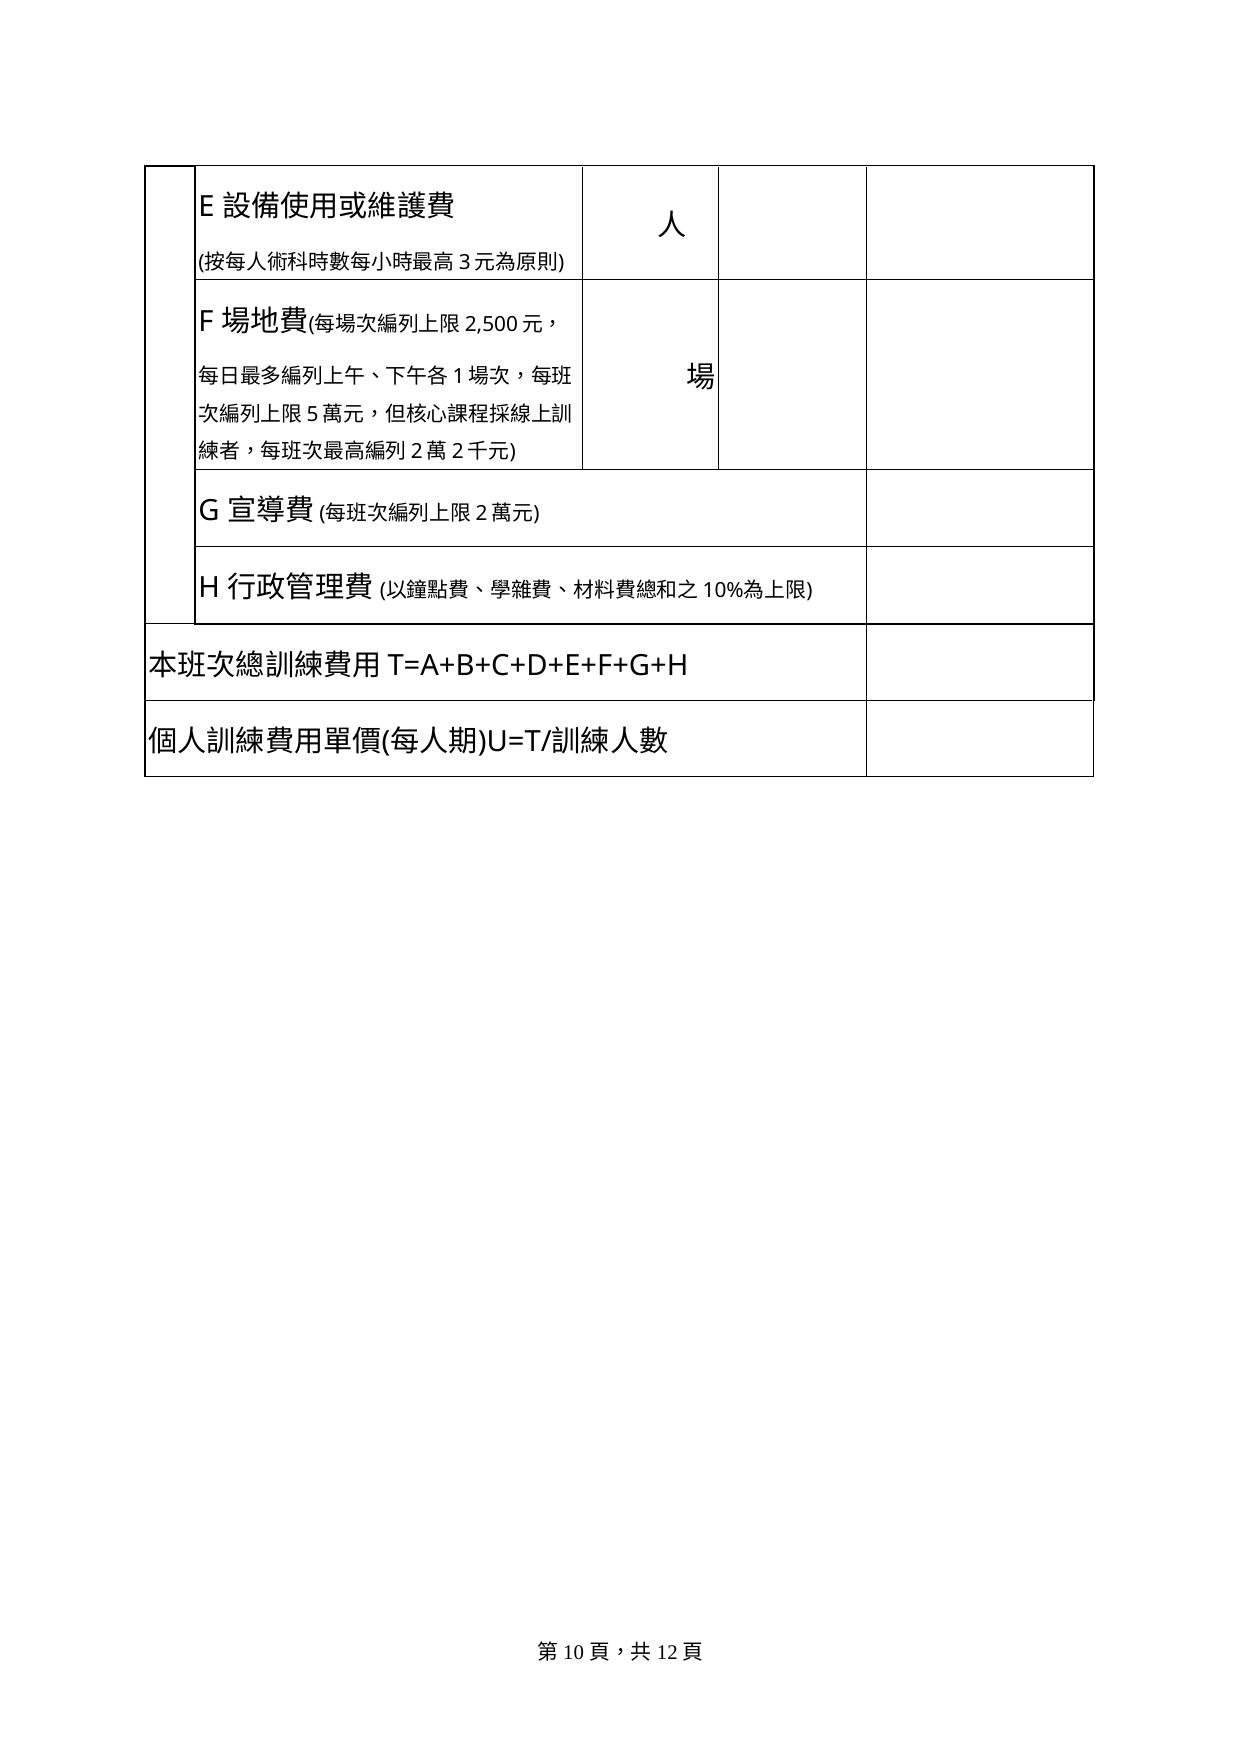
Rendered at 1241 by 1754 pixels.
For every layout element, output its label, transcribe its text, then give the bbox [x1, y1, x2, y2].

table_header [146, 167, 194, 623]
table_cell F 場地費(每場次編列上限2,500元，每日最多編列上午、下午各1場次，每班次編列上限5萬元，但核心課程採線上訓練者，每班次最高編列2萬2千元) [196, 280, 582, 469]
table_cell [719, 280, 866, 469]
table_cell [867, 700, 1093, 776]
table_cell E 設備使用或維護費 (按每人術科時數每小時最高3元為原則) [196, 166, 582, 279]
table_cell G 宣導費 (每班次編列上限2萬元) [196, 470, 866, 546]
table_cell [719, 166, 866, 279]
table_cell 個人訓練費用單價(每人期)U=T/訓練人數 [146, 701, 866, 776]
table_cell [867, 166, 1093, 279]
table_cell [867, 547, 1093, 623]
table_cell [867, 470, 1093, 546]
table_cell 人 [583, 166, 718, 279]
table_cell [867, 625, 1093, 700]
table_cell [867, 280, 1093, 469]
table_cell 場 [583, 280, 718, 469]
table_cell H 行政管理費 (以鐘點費、學雜費、材料費總和之10%為上限) [196, 547, 866, 623]
table_cell 本班次總訓練費用T=A+B+C+D+E+F+G+H [146, 624, 866, 700]
